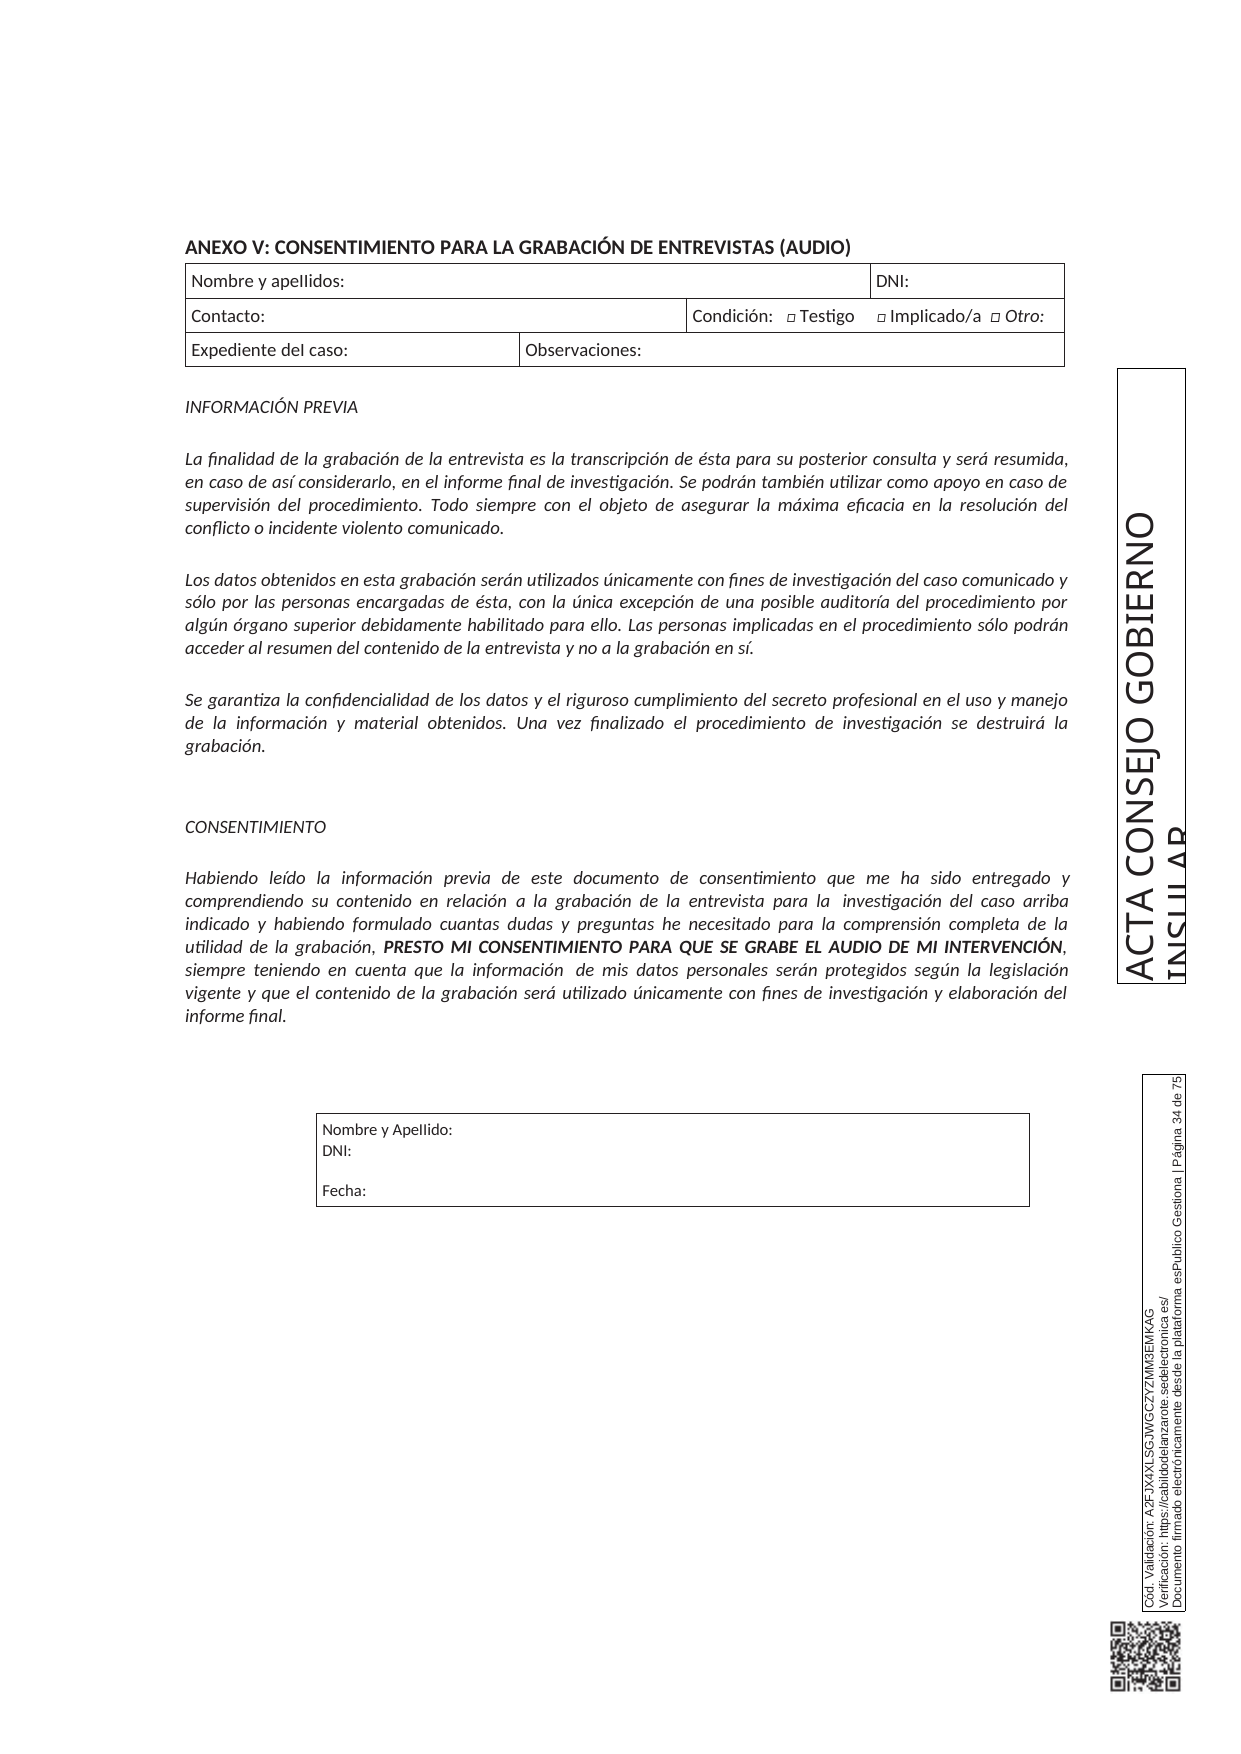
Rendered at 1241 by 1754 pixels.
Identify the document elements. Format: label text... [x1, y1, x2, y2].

table_cell Condición: □ Testigo □ ImpIicado/a □ Otro: [687, 299, 1064, 332]
text ANEXO V: CONSENTIMIENTO PARA LA GRABACIÓN DE ENTREVISTAS (AUDIO) [185, 234, 1194, 259]
table_cell Observaciones: [520, 333, 1064, 366]
text INFORMACIÓN PREVIA [185, 396, 1117, 418]
text Habiendo leído la información previa de este documento de consentimiento que me ha sido entregado y comprendiendo su contenido en relación a la grabación de la entrevista para la investigación del caso arriba indicado y habiendo formulado cuantas dudas y preguntas he necesitado para la comprensión completa de la utilidad de la grabación, PRESTO MI CONSENTIMIENTO PARA QUE SE GRABE EL AUDIO DE MI INTERVENCIÓN, [185, 867, 1070, 958]
text Cód. Validación: A2FJX4XLSGJWGCZYZMM3EMKAG [1143, 1076, 1156, 1611]
table_cell Contacto: [186, 299, 686, 332]
text Documento firmado electrónicamente desde la plataforma esPublico Gestiona | Página 34 de 75 [1170, 1076, 1183, 1611]
text CONSENTIMIENTO [185, 815, 1117, 838]
picture [1109, 1620, 1183, 1694]
text Se garantiza la confidencialidad de los datos y el riguroso cumplimiento del secreto profesional en el uso y manejo de la información y material obtenidos. Una vez finalizado el procedimiento de investigación se destruirá la grabación. [185, 688, 1069, 757]
text La finalidad de la grabación de la entrevista es la transcripción de ésta para su posterior consulta y será resumida, en caso de así considerarlo, en el informe final de investigación. Se podrán también utilizar como apoyo en caso de supervisión del procedimiento. Todo siempre con el objeto de asegurar la máxima eficacia en la resolución del conflicto o incidente violento comunicado. [185, 447, 1069, 539]
table_cell Expediente deI caso: [186, 333, 519, 366]
text DNI: [322, 1140, 452, 1160]
text ACTA CONSEJO GOBIERNO INSULAR [1118, 369, 1183, 983]
text Los datos obtenidos en esta grabación serán utilizados únicamente con fines de investigación del caso comunicado y sólo por las personas encargadas de ésta, con la única excepción de una posible auditoría del procedimiento por algún órgano superior debidamente habilitado para ello. Las personas implicadas en el procedimiento sólo podrán acceder al resumen del contenido de la entrevista y no a la grabación en sí. [185, 568, 1070, 659]
text Nombre y ApeIIido: [322, 1120, 452, 1140]
text Fecha: [322, 1181, 1029, 1201]
text siempre teniendo en cuenta que la información de mis datos personales serán protegidos según la legislación vigente y que el contenido de la grabación será utilizado únicamente con fines de investigación y elaboración del informe final. [185, 958, 1070, 1027]
table_header DNI: [871, 264, 1064, 298]
table_header Nombre y apeIIidos: [186, 264, 870, 298]
text Verificación: https://cabildodelanzarote.sedelectronica es/ [1157, 1076, 1170, 1611]
